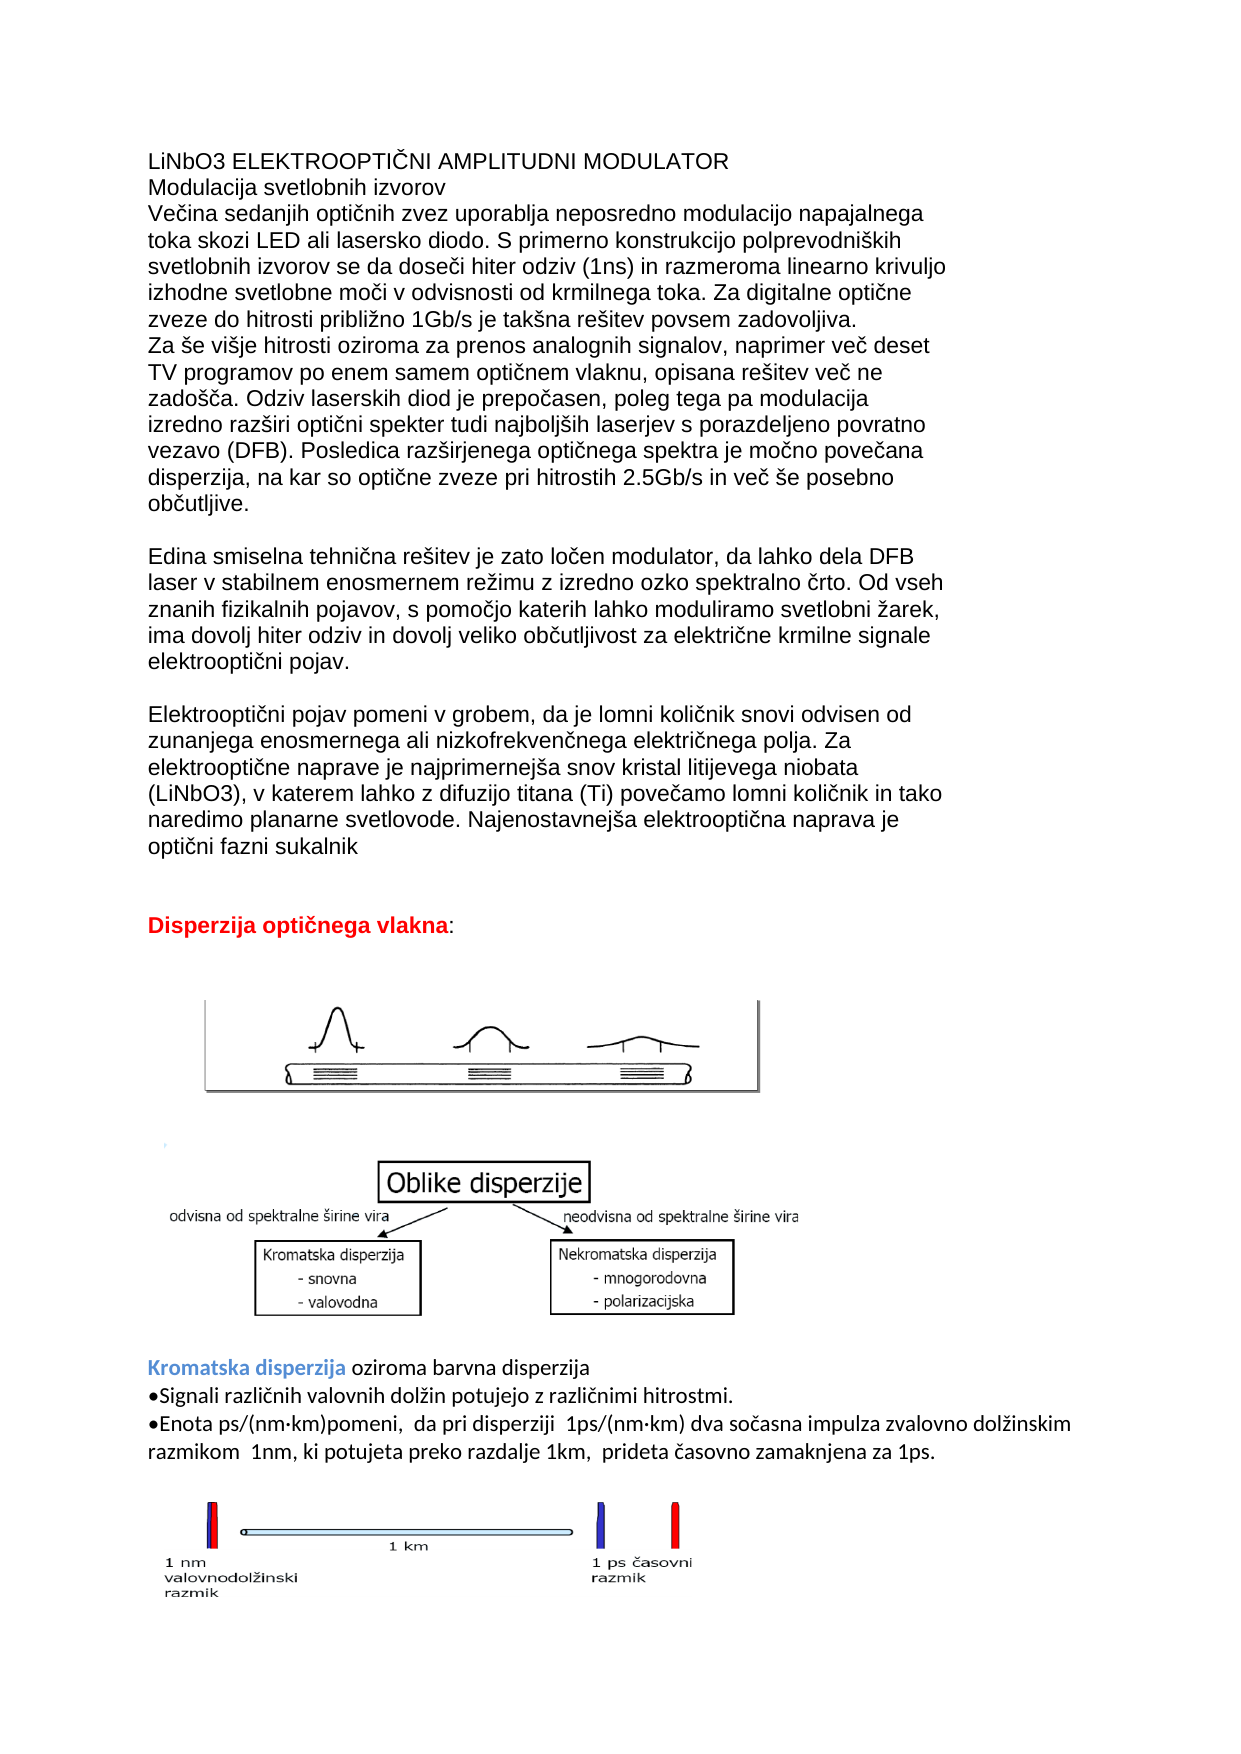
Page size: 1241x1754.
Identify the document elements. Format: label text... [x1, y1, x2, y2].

text (LiNbO3), v katerem lahko z difuzijo titana (Ti) povečamo lomni količnik in tako [148, 780, 1093, 806]
text Večina sedanjih optičnih zvez uporablja neposredno modulacijo napajalnega [148, 200, 1093, 227]
text zunanjega enosmernega ali nizkofrekvenčnega električnega polja. Za [148, 727, 1093, 754]
text zadošča. Odziv laserskih diod je prepočasen, poleg tega pa modulacija [148, 385, 1093, 411]
text TV programov po enem samem optičnem vlaknu, opisana rešitev več ne [148, 358, 1093, 385]
text Elektrooptični pojav pomeni v grobem, da je lomni količnik snovi odvisen od [148, 701, 1093, 727]
text znanih fizikalnih pojavov, s pomočjo katerih lahko moduliramo svetlobni žarek, [148, 596, 1093, 622]
text vezavo (DFB). Posledica razširjenega optičnega spektra je močno povečana [148, 437, 1093, 464]
text izhodne svetlobne moči v odvisnosti od krmilnega toka. Za digitalne optične [148, 279, 1093, 306]
text LiNbO3 ELEKTROOPTIČNI AMPLITUDNI MODULATOR [148, 148, 1093, 174]
text občutljive. [148, 490, 1093, 517]
text Kromatska disperzija oziroma barvna disperzija [148, 1353, 1093, 1381]
text Edina smiselna tehnična rešitev je zato ločen modulator, da lahko dela DFB [148, 543, 1093, 569]
text •Enota ps/(nm·km)pomeni, da pri disperziji 1ps/(nm·km) dva sočasna impulza zvalovno dolžinskim razmikom 1nm, ki potujeta preko razdalje 1km, prideta časovno zamaknjena za 1ps. [148, 1409, 1093, 1465]
text disperzija, na kar so optične zveze pri hitrostih 2.5Gb/s in več še posebno [148, 464, 1093, 490]
text toka skozi LED ali lasersko diodo. S primerno konstrukcijo polprevodniških [148, 227, 1093, 253]
text •Signali različnih valovnih dolžin potujejo z različnimi hitrostmi. [148, 1381, 1093, 1409]
text zveze do hitrosti približno 1Gb/s je takšna rešitev povsem zadovoljiva. [148, 306, 1093, 332]
text elektrooptične naprave je najprimernejša snov kristal litijevega niobata [148, 754, 1093, 780]
text laser v stabilnem enosmernem režimu z izredno ozko spektralno črto. Od vseh [148, 569, 1093, 596]
text ima dovolj hiter odziv in dovolj veliko občutljivost za električne krmilne signale [148, 622, 1093, 648]
text naredimo planarne svetlovode. Najenostavnejša elektrooptična naprava je [148, 806, 1093, 833]
text Modulacija svetlobnih izvorov [148, 174, 1093, 200]
text svetlobnih izvorov se da doseči hiter odziv (1ns) in razmeroma linearno krivuljo [148, 253, 1093, 279]
text Disperzija optičnega vlakna: [148, 912, 1093, 938]
text Za še višje hitrosti oziroma za prenos analognih signalov, naprimer več deset [148, 332, 1093, 358]
text izredno razširi optični spekter tudi najboljših laserjev s porazdeljeno povratno [148, 411, 1093, 437]
text elektrooptični pojav. [148, 648, 1093, 675]
text optični fazni sukalnik [148, 833, 1093, 859]
